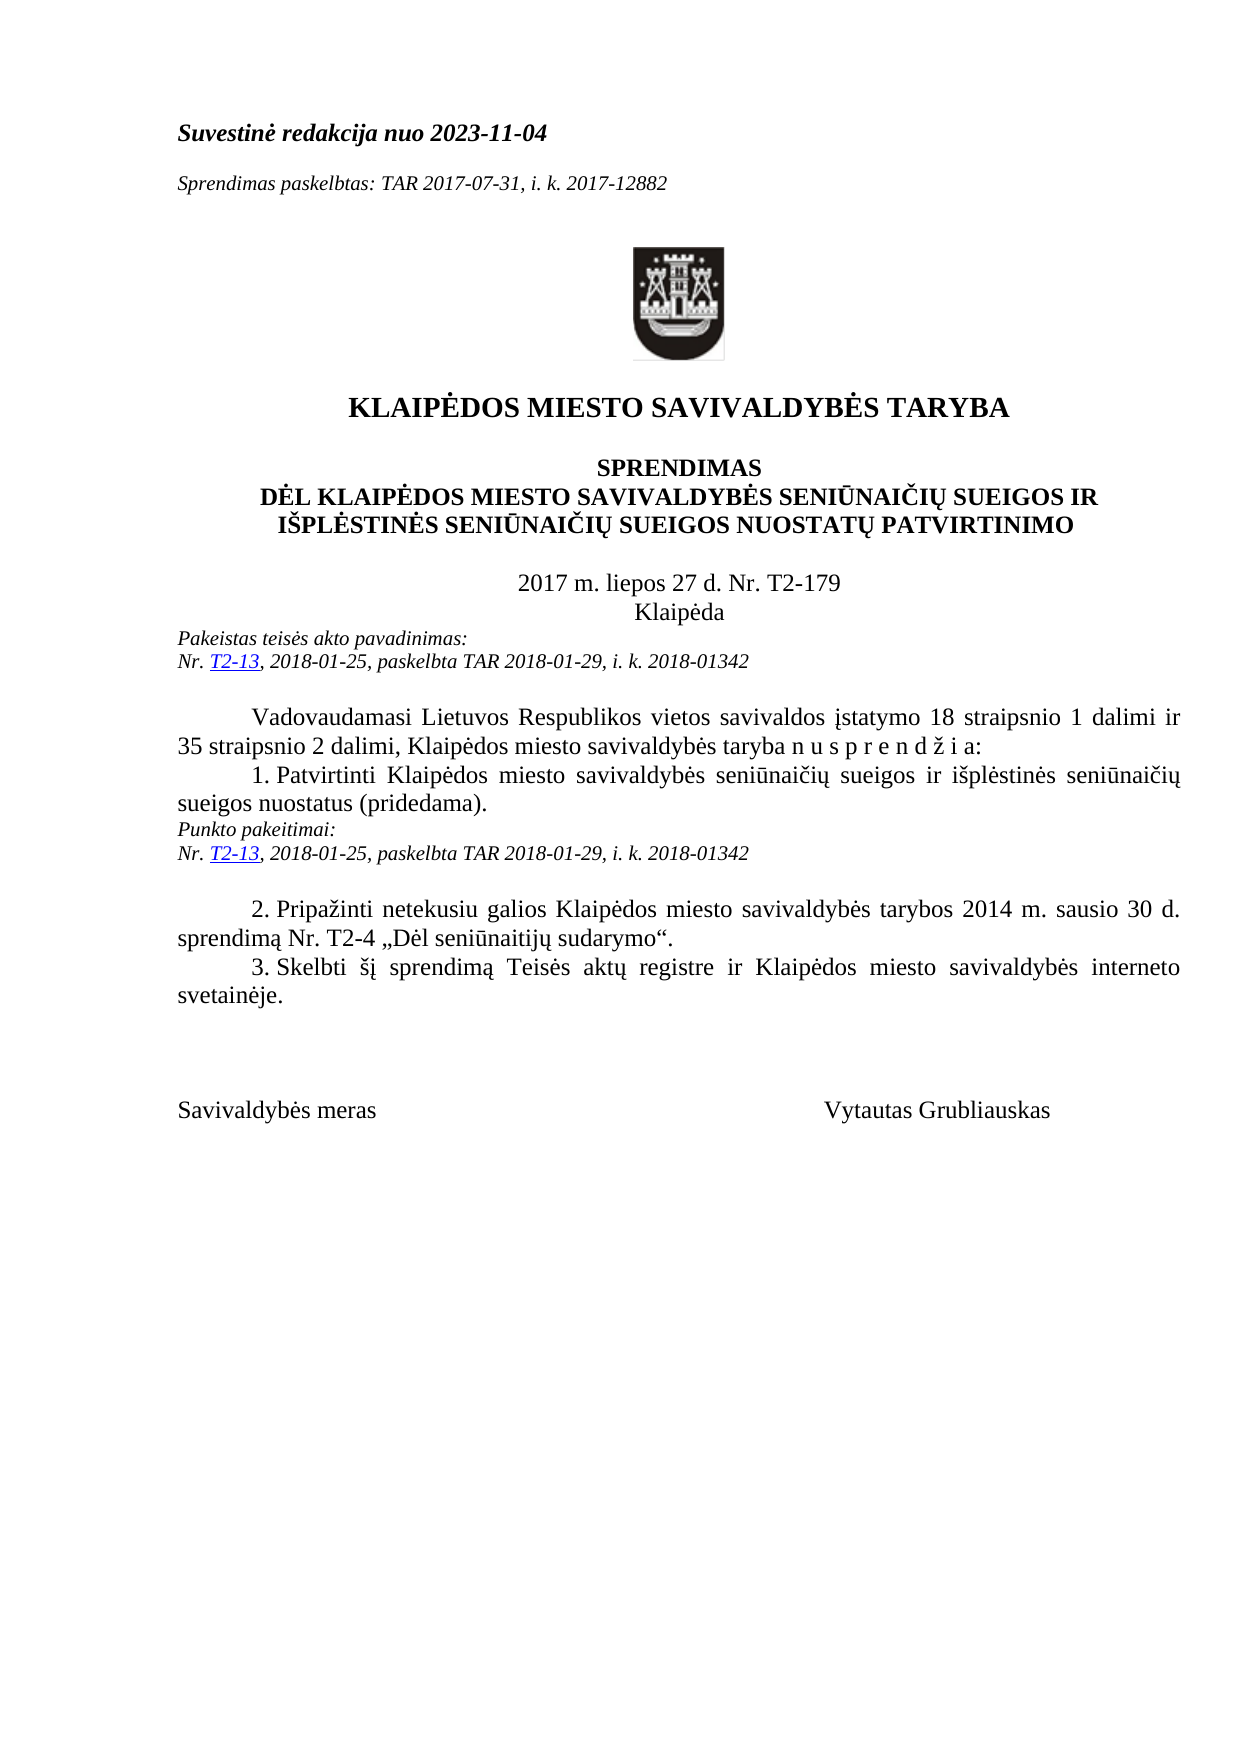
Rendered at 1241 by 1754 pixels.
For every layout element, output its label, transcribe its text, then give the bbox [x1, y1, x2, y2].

text 2. Pripažinti netekusiu galios Klaipėdos miesto savivaldybės tarybos 2014 m. sausio 30 d. sprendimą Nr. T2-4 „Dėl seniūnaitijų sudarymo“. [177, 894, 1181, 952]
text Vadovaudamasi Lietuvos Respublikos vietos savivaldos įstatymo 18 straipsnio 1 dalimi ir 35 straipsnio 2 dalimi, Klaipėdos miesto savivaldybės taryba nusprendžia: [177, 702, 1181, 760]
text Pakeistas teisės akto pavadinimas: [177, 625, 1181, 649]
text Nr. T2-13, 2018-01-25, paskelbta TAR 2018-01-29, i. k. 2018-01342 [177, 649, 1181, 673]
text 2017 m. liepos 27 d. Nr. T2-179 [177, 568, 1181, 597]
text DĖL KLAIPĖDOS MIESTO SAVIVALDYBĖS SENIŪNAIČIŲ SUEIGOS IR IŠPLĖSTINĖS SENIŪNAIČIŲ SUEIGOS NUOSTATŲ PATVIRTINIMO [177, 482, 1181, 539]
subtitle SPRENDIMAS [177, 453, 1181, 482]
text Sprendimas paskelbtas: TAR 2017-07-31, i. k. 2017-12882 [177, 171, 1181, 195]
text Savivaldybės meras Vytautas Grubliauskas [177, 1095, 1181, 1124]
text Nr. T2-13, 2018-01-25, paskelbta TAR 2018-01-29, i. k. 2018-01342 [177, 841, 1181, 865]
text 3. Skelbti šį sprendimą Teisės aktų registre ir Klaipėdos miesto savivaldybės interneto svetainėje. [177, 952, 1181, 1009]
text Klaipėda [177, 597, 1181, 625]
text Suvestinė redakcija nuo 2023-11-04 [177, 118, 1181, 147]
text KLAIPĖDOS MIESTO SAVIVALDYBĖS TARYBA [177, 391, 1181, 424]
text 1. Patvirtinti Klaipėdos miesto savivaldybės seniūnaičių sueigos ir išplėstinės seniūnaičių sueigos nuostatus (pridedama). [177, 760, 1181, 817]
text Punkto pakeitimai: [177, 817, 1181, 841]
